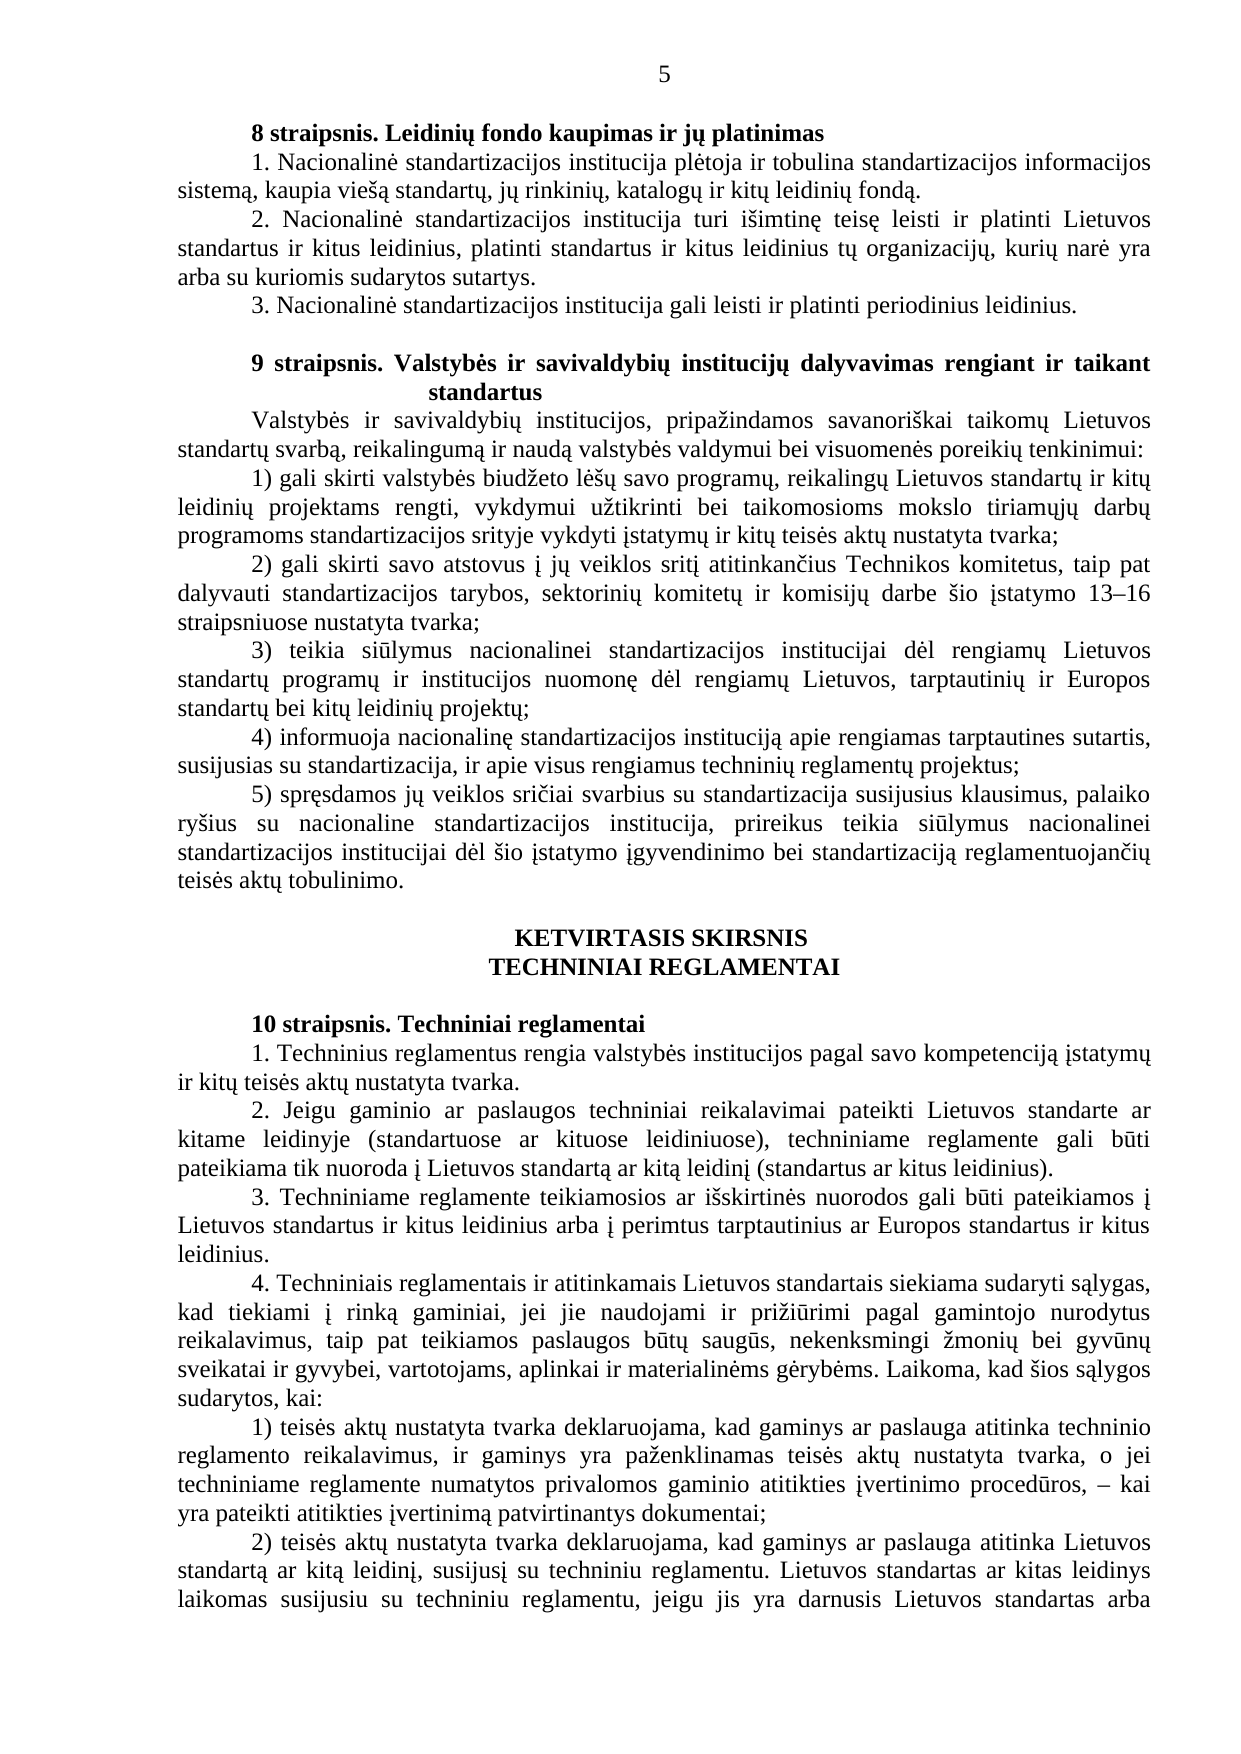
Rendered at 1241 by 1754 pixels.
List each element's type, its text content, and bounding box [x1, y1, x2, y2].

text 1. Nacionalinė standartizacijos institucija plėtoja ir tobulina standartizacijos informacijos sistemą, kaupia viešą standartų, jų rinkinių, katalogų ir kitų leidinių fondą. [177, 147, 1152, 204]
text 10 straipsnis. Techniniai reglamentai [177, 1009, 1152, 1038]
text 4. Techniniais reglamentais ir atitinkamais Lietuvos standartais siekiama sudaryti sąlygas, kad tiekiami į rinką gaminiai, jei jie naudojami ir prižiūrimi pagal gamintojo nurodytus reikalavimus, taip pat teikiamos paslaugos būtų saugūs, nekenksmingi žmonių bei gyvūnų sveikatai ir gyvybei, vartotojams, aplinkai ir materialinėms gėrybėms. Laikoma, kad šios sąlygos sudarytos, kai: [177, 1268, 1152, 1412]
text 2. Jeigu gaminio ar paslaugos techniniai reikalavimai pateikti Lietuvos standarte ar kitame leidinyje (standartuose ar kituose leidiniuose), techniniame reglamente gali būti pateikiama tik nuoroda į Lietuvos standartą ar kitą leidinį (standartus ar kitus leidinius). [177, 1096, 1152, 1182]
text 9 straipsnis. Valstybės ir savivaldybių institucijų dalyvavimas rengiant ir taikant standartus [251, 348, 1152, 406]
text KETVIRTASIS SKIRSNIS [177, 923, 1152, 952]
text 2) gali skirti savo atstovus į jų veiklos sritį atitinkančius Technikos komitetus, taip pat dalyvauti standartizacijos tarybos, sektorinių komitetų ir komisijų darbe šio įstatymo 13–16 straipsniuose nustatyta tvarka; [177, 549, 1152, 636]
text 2. Nacionalinė standartizacijos institucija turi išimtinę teisę leisti ir platinti Lietuvos standartus ir kitus leidinius, platinti standartus ir kitus leidinius tų organizacijų, kurių narė yra arba su kuriomis sudarytos sutartys. [177, 204, 1152, 291]
text 8 straipsnis. Leidinių fondo kaupimas ir jų platinimas [177, 118, 1152, 147]
text 2) teisės aktų nustatyta tvarka deklaruojama, kad gaminys ar paslauga atitinka Lietuvos standartą ar kitą leidinį, susijusį su techniniu reglamentu. Lietuvos standartas ar kitas leidinys laikomas susijusiu su techniniu reglamentu, jeigu jis yra darnusis Lietuvos standartas arba [177, 1527, 1152, 1613]
text 3) teikia siūlymus nacionalinei standartizacijos institucijai dėl rengiamų Lietuvos standartų programų ir institucijos nuomonę dėl rengiamų Lietuvos, tarptautinių ir Europos standartų bei kitų leidinių projektų; [177, 636, 1152, 722]
text 3. Techniniame reglamente teikiamosios ar išskirtinės nuorodos gali būti pateikiamos į Lietuvos standartus ir kitus leidinius arba į perimtus tarptautinius ar Europos standartus ir kitus leidinius. [177, 1182, 1152, 1268]
text 3. Nacionalinė standartizacijos institucija gali leisti ir platinti periodinius leidinius. [177, 291, 1152, 319]
text 1. Techninius reglamentus rengia valstybės institucijos pagal savo kompetenciją įstatymų ir kitų teisės aktų nustatyta tvarka. [177, 1038, 1152, 1096]
text 5) spręsdamos jų veiklos sričiai svarbius su standartizacija susijusius klausimus, palaiko ryšius su nacionaline standartizacijos institucija, prireikus teikia siūlymus nacionalinei standartizacijos institucijai dėl šio įstatymo įgyvendinimo bei standartizaciją reglamentuojančių teisės aktų tobulinimo. [177, 779, 1152, 894]
text 1) gali skirti valstybės biudžeto lėšų savo programų, reikalingų Lietuvos standartų ir kitų leidinių projektams rengti, vykdymui užtikrinti bei taikomosioms mokslo tiriamųjų darbų programoms standartizacijos srityje vykdyti įstatymų ir kitų teisės aktų nustatyta tvarka; [177, 463, 1152, 549]
text 1) teisės aktų nustatyta tvarka deklaruojama, kad gaminys ar paslauga atitinka techninio reglamento reikalavimus, ir gaminys yra paženklinamas teisės aktų nustatyta tvarka, o jei techniniame reglamente numatytos privalomos gaminio atitikties įvertinimo procedūros, – kai yra pateikti atitikties įvertinimą patvirtinantys dokumentai; [177, 1412, 1152, 1527]
text Valstybės ir savivaldybių institucijos, pripažindamos savanoriškai taikomų Lietuvos standartų svarbą, reikalingumą ir naudą valstybės valdymui bei visuomenės poreikių tenkinimui: [177, 406, 1152, 463]
text 4) informuoja nacionalinę standartizacijos instituciją apie rengiamas tarptautines sutartis, susijusias su standartizacija, ir apie visus rengiamus techninių reglamentų projektus; [177, 722, 1152, 779]
text TECHNINIAI REGLAMENTAI [177, 952, 1152, 981]
